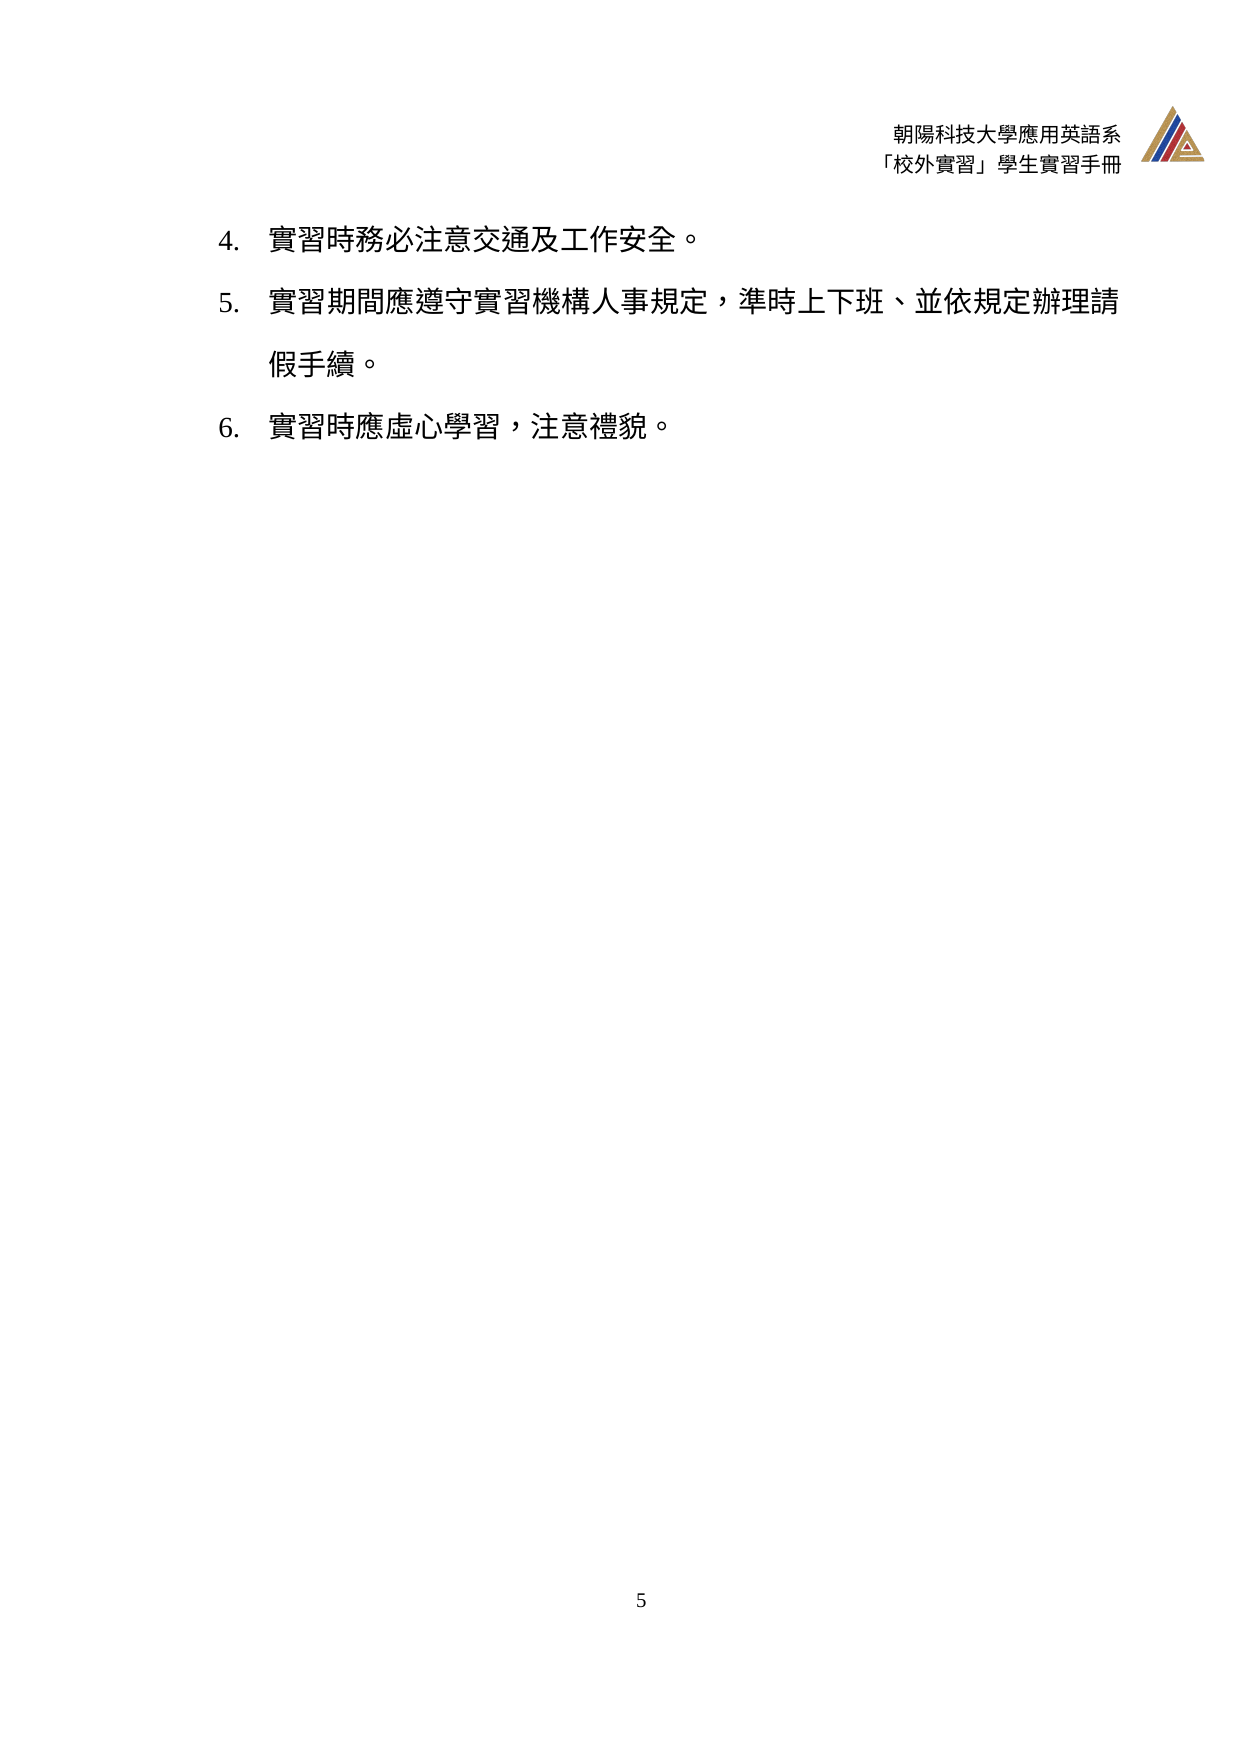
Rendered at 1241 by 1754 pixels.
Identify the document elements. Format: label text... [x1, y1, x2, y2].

list 實習期間應遵守實習機構人事規定，準時上下班、並依規定辦理請假手續。 [218, 258, 1122, 383]
list 實習時務必注意交通及工作安全。 [218, 196, 1122, 258]
list 實習時應虛心學習，注意禮貌。 [218, 383, 1122, 446]
